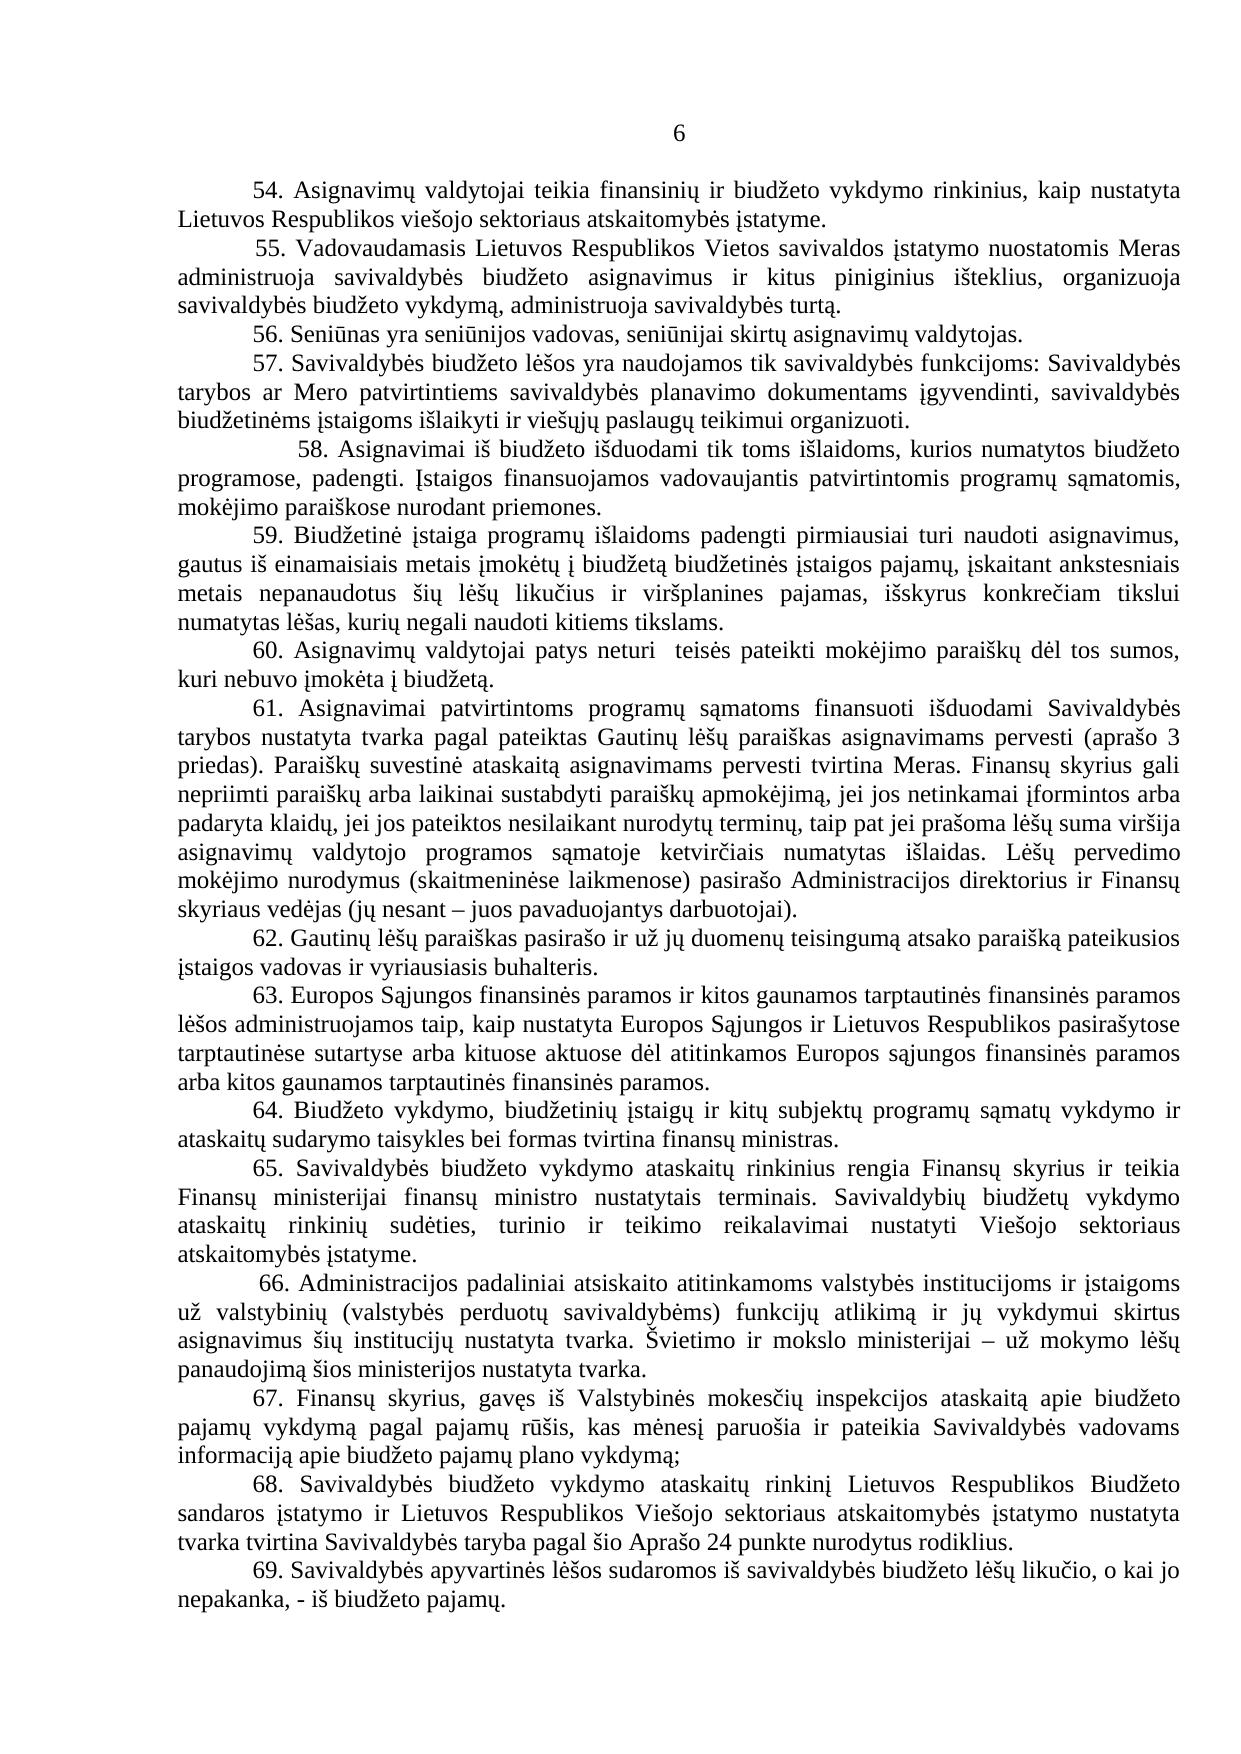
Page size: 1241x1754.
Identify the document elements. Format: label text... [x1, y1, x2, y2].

text 58. Asignavimai iš biudžeto išduodami tik toms išlaidoms, kurios numatytos biudžeto programose, padengti. Įstaigos finansuojamos vadovaujantis patvirtintomis programų sąmatomis, mokėjimo paraiškose nurodant priemones. [177, 434, 1181, 521]
text 54. Asignavimų valdytojai teikia finansinių ir biudžeto vykdymo rinkinius, kaip nustatyta Lietuvos Respublikos viešojo sektoriaus atskaitomybės įstatyme. [177, 176, 1181, 233]
text 66. Administracijos padaliniai atsiskaito atitinkamoms valstybės institucijoms ir įstaigoms už valstybinių (valstybės perduotų savivaldybėms) funkcijų atlikimą ir jų vykdymui skirtus asignavimus šių institucijų nustatyta tvarka. Švietimo ir mokslo ministerijai – už mokymo lėšų panaudojimą šios ministerijos nustatyta tvarka. [177, 1268, 1181, 1383]
text 57. Savivaldybės biudžeto lėšos yra naudojamos tik savivaldybės funkcijoms: Savivaldybės tarybos ar Mero patvirtintiems savivaldybės planavimo dokumentams įgyvendinti, savivaldybės biudžetinėms įstaigoms išlaikyti ir viešųjų paslaugų teikimui organizuoti. [177, 348, 1181, 434]
text 62. Gautinų lėšų paraiškas pasirašo ir už jų duomenų teisingumą atsako paraišką pateikusios įstaigos vadovas ir vyriausiasis buhalteris. [177, 923, 1181, 981]
text 69. Savivaldybės apyvartinės lėšos sudaromos iš savivaldybės biudžeto lėšų likučio, o kai jo nepakanka, - iš biudžeto pajamų. [177, 1556, 1181, 1613]
text 56. Seniūnas yra seniūnijos vadovas, seniūnijai skirtų asignavimų valdytojas. [177, 319, 1181, 348]
text 67. Finansų skyrius, gavęs iš Valstybinės mokesčių inspekcijos ataskaitą apie biudžeto pajamų vykdymą pagal pajamų rūšis, kas mėnesį paruošia ir pateikia Savivaldybės vadovams informaciją apie biudžeto pajamų plano vykdymą; [177, 1383, 1181, 1469]
text 59. Biudžetinė įstaiga programų išlaidoms padengti pirmiausiai turi naudoti asignavimus, gautus iš einamaisiais metais įmokėtų į biudžetą biudžetinės įstaigos pajamų, įskaitant ankstesniais metais nepanaudotus šių lėšų likučius ir viršplanines pajamas, išskyrus konkrečiam tikslui numatytas lėšas, kurių negali naudoti kitiems tikslams. [177, 521, 1181, 636]
text 63. Europos Sąjungos finansinės paramos ir kitos gaunamos tarptautinės finansinės paramos lėšos administruojamos taip, kaip nustatyta Europos Sąjungos ir Lietuvos Respublikos pasirašytose tarptautinėse sutartyse arba kituose aktuose dėl atitinkamos Europos sąjungos finansinės paramos arba kitos gaunamos tarptautinės finansinės paramos. [177, 981, 1181, 1096]
text 65. Savivaldybės biudžeto vykdymo ataskaitų rinkinius rengia Finansų skyrius ir teikia Finansų ministerijai finansų ministro nustatytais terminais. Savivaldybių biudžetų vykdymo ataskaitų rinkinių sudėties, turinio ir teikimo reikalavimai nustatyti Viešojo sektoriaus atskaitomybės įstatyme. [177, 1153, 1181, 1268]
text 64. Biudžeto vykdymo, biudžetinių įstaigų ir kitų subjektų programų sąmatų vykdymo ir ataskaitų sudarymo taisykles bei formas tvirtina finansų ministras. [177, 1096, 1181, 1153]
text 55. Vadovaudamasis Lietuvos Respublikos Vietos savivaldos įstatymo nuostatomis Meras administruoja savivaldybės biudžeto asignavimus ir kitus piniginius išteklius, organizuoja savivaldybės biudžeto vykdymą, administruoja savivaldybės turtą. [177, 233, 1181, 319]
text 68. Savivaldybės biudžeto vykdymo ataskaitų rinkinį Lietuvos Respublikos Biudžeto sandaros įstatymo ir Lietuvos Respublikos Viešojo sektoriaus atskaitomybės įstatymo nustatyta tvarka tvirtina Savivaldybės taryba pagal šio Aprašo 24 punkte nurodytus rodiklius. [177, 1469, 1181, 1556]
text 61. Asignavimai patvirtintoms programų sąmatoms finansuoti išduodami Savivaldybės tarybos nustatyta tvarka pagal pateiktas Gautinų lėšų paraiškas asignavimams pervesti (aprašo 3 priedas). Paraiškų suvestinė ataskaitą asignavimams pervesti tvirtina Meras. Finansų skyrius gali nepriimti paraiškų arba laikinai sustabdyti paraiškų apmokėjimą, jei jos netinkamai įformintos arba padaryta klaidų, jei jos pateiktos nesilaikant nurodytų terminų, taip pat jei prašoma lėšų suma viršija asignavimų valdytojo programos sąmatoje ketvirčiais numatytas išlaidas. Lėšų pervedimo mokėjimo nurodymus (skaitmeninėse laikmenose) pasirašo Administracijos direktorius ir Finansų skyriaus vedėjas (jų nesant – juos pavaduojantys darbuotojai). [177, 693, 1181, 923]
text 60. Asignavimų valdytojai patys neturi teisės pateikti mokėjimo paraiškų dėl tos sumos, kuri nebuvo įmokėta į biudžetą. [177, 636, 1181, 693]
